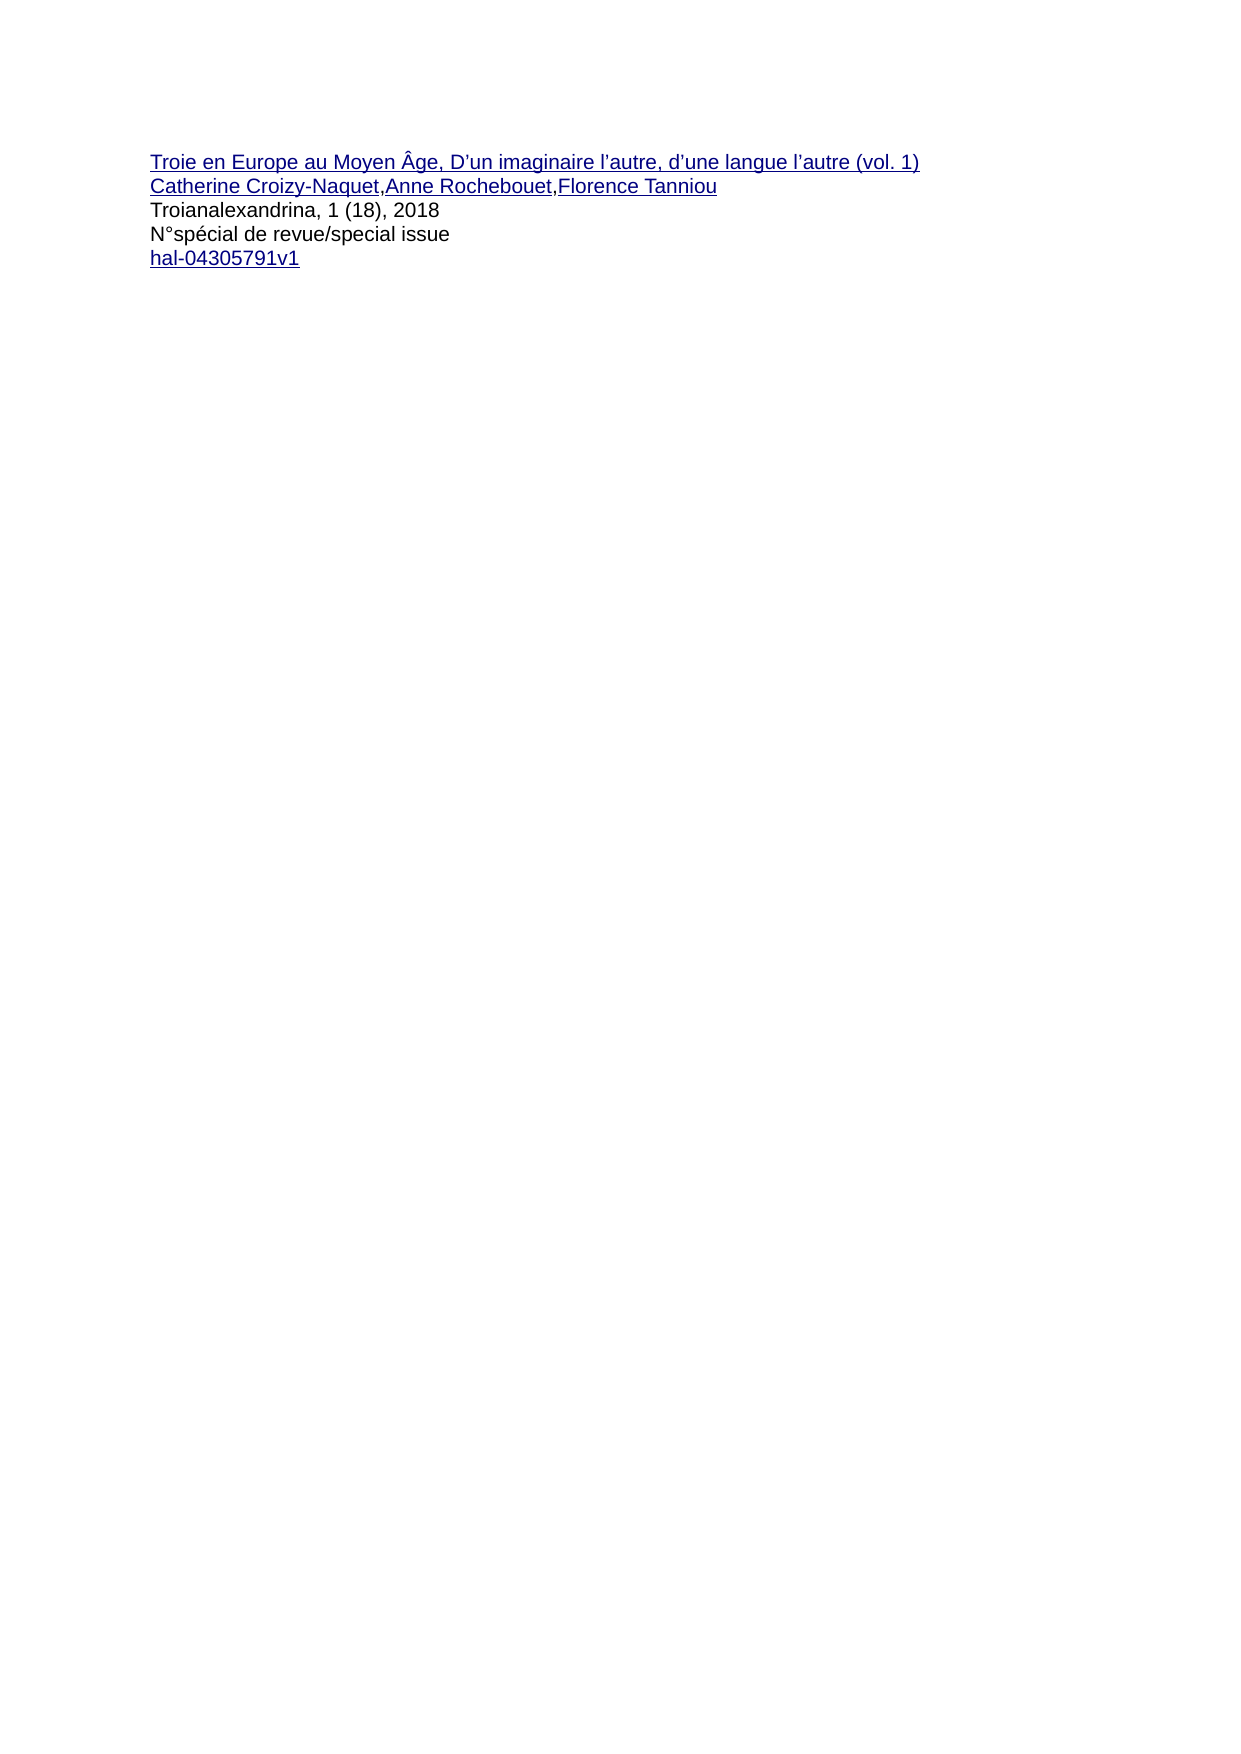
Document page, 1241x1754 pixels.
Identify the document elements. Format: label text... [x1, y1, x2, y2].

table_cell Troie en Europe au Moyen Âge, D’un imaginaire l’autre, d’une langue l’autre (vol. 1) Catherine Croizy-Naquet,Anne Rochebouet,Florence Tanniou Troianalexandrina, 1 (18), 2018 N°spécial de revue/special issue hal-04305791v1 [150, 150, 1090, 270]
